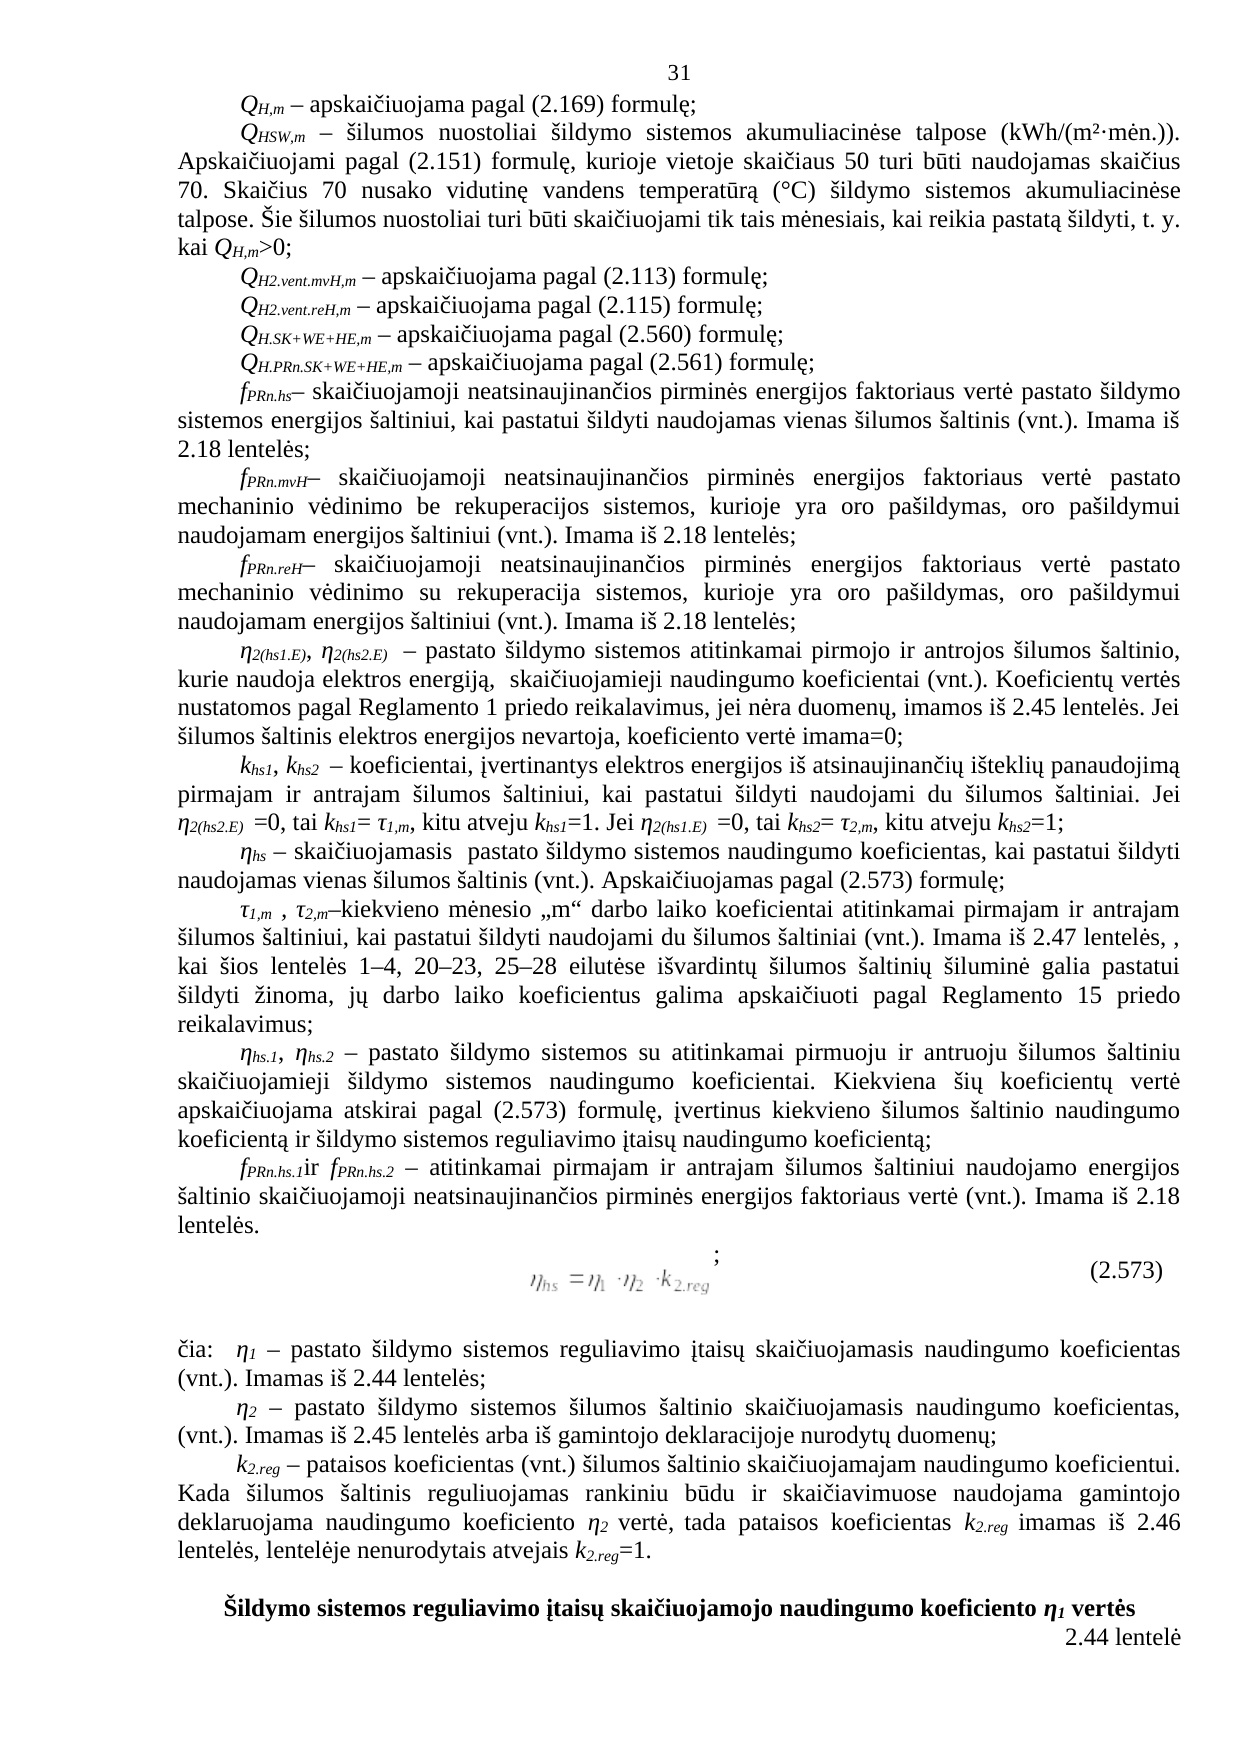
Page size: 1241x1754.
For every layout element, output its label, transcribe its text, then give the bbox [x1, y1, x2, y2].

text τ1,m , τ2,m–kiekvieno mėnesio „m“ darbo laiko koeficientai atitinkamai pirmajam ir antrajam šilumos šaltiniui, kai pastatui šildyti naudojami du šilumos šaltiniai (vnt.). Imama iš 2.47 lentelės, , kai šios lentelės 1–4, 20–23, 25–28 eilutėse išvardintų šilumos šaltinių šiluminė galia pastatui šildyti žinoma, jų darbo laiko koeficientus galima apskaičiuoti pagal Reglamento 15 priedo reikalavimus; [177, 894, 1181, 1037]
text η2(hs1.E), η2(hs2.E) – pastato šildymo sistemos atitinkamai pirmojo ir antrojos šilumos šaltinio, kurie naudoja elektros energiją, skaičiuojamieji naudingumo koeficientai (vnt.). Koeficientų vertės nustatomos pagal Reglamento 1 priedo reikalavimus, jei nėra duomenų, imamos iš 2.45 lentelės. Jei šilumos šaltinis elektros energijos nevartoja, koeficiento vertė imama=0; [177, 635, 1181, 750]
text 2.44 lentelė [252, 1622, 1181, 1651]
text khs1, khs2 – koeficientai, įvertinantys elektros energijos iš atsinaujinančių išteklių panaudojimą pirmajam ir antrajam šilumos šaltiniui, kai pastatui šildyti naudojami du šilumos šaltiniai. Jei η2(hs2.E) =0, tai khs1= τ1,m, kitu atveju khs1=1. Jei η2(hs1.E) =0, tai khs2= τ2,m, kitu atveju khs2=1; [177, 750, 1181, 836]
text QH.SK+WE+HE,m – apskaičiuojama pagal (2.560) formulę; [177, 319, 1181, 347]
text Šildymo sistemos reguliavimo įtaisų skaičiuojamojo naudingumo koeficiento η1 vertės [177, 1593, 1181, 1622]
table_header ; [177, 1239, 1070, 1306]
text čia: η1 – pastato šildymo sistemos reguliavimo įtaisų skaičiuojamasis naudingumo koeficientas (vnt.). Imamas iš 2.44 lentelės; [177, 1334, 1181, 1392]
text fPRn.reH– skaičiuojamoji neatsinaujinančios pirminės energijos faktoriaus vertė pastato mechaninio vėdinimo su rekuperacija sistemos, kurioje yra oro pašildymas, oro pašildymui naudojamam energijos šaltiniui (vnt.). Imama iš 2.18 lentelės; [177, 549, 1181, 635]
text η2 – pastato šildymo sistemos šilumos šaltinio skaičiuojamasis naudingumo koeficientas, (vnt.). Imamas iš 2.45 lentelės arba iš gamintojo deklaracijoje nurodytų duomenų; [177, 1392, 1181, 1449]
text fPRn.hs– skaičiuojamoji neatsinaujinančios pirminės energijos faktoriaus vertė pastato šildymo sistemos energijos šaltiniui, kai pastatui šildyti naudojamas vienas šilumos šaltinis (vnt.). Imama iš 2.18 lentelės; [177, 376, 1181, 462]
table_header (2.573) [1070, 1239, 1174, 1306]
text k2.reg – pataisos koeficientas (vnt.) šilumos šaltinio skaičiuojamajam naudingumo koeficientui. Kada šilumos šaltinis reguliuojamas rankiniu būdu ir skaičiavimuose naudojama gamintojo deklaruojama naudingumo koeficiento η2 vertė, tada pataisos koeficientas k2.reg imamas iš 2.46 lentelės, lentelėje nenurodytais atvejais k2.reg=1. [177, 1449, 1181, 1564]
text fPRn.mvH– skaičiuojamoji neatsinaujinančios pirminės energijos faktoriaus vertė pastato mechaninio vėdinimo be rekuperacijos sistemos, kurioje yra oro pašildymas, oro pašildymui naudojamam energijos šaltiniui (vnt.). Imama iš 2.18 lentelės; [177, 462, 1181, 549]
text ηhs.1, ηhs.2 – pastato šildymo sistemos su atitinkamai pirmuoju ir antruoju šilumos šaltiniu skaičiuojamieji šildymo sistemos naudingumo koeficientai. Kiekviena šių koeficientų vertė apskaičiuojama atskirai pagal (2.573) formulę, įvertinus kiekvieno šilumos šaltinio naudingumo koeficientą ir šildymo sistemos reguliavimo įtaisų naudingumo koeficientą; [177, 1037, 1181, 1152]
text QH2.vent.reH,m – apskaičiuojama pagal (2.115) formulę; [177, 290, 1181, 319]
text QH.PRn.SK+WE+HE,m – apskaičiuojama pagal (2.561) formulę; [177, 347, 1181, 376]
text QHSW,m – šilumos nuostoliai šildymo sistemos akumuliacinėse talpose (kWh/(m²·mėn.)). Apskaičiuojami pagal (2.151) formulę, kurioje vietoje skaičiaus 50 turi būti naudojamas skaičius 70. Skaičius 70 nusako vidutinę vandens temperatūrą (°C) šildymo sistemos akumuliacinėse talpose. Šie šilumos nuostoliai turi būti skaičiuojami tik tais mėnesiais, kai reikia pastatą šildyti, t. y. kai QH,m>0; [177, 117, 1181, 261]
text QH2.vent.mvH,m – apskaičiuojama pagal (2.113) formulę; [177, 261, 1181, 290]
text ηhs – skaičiuojamasis pastato šildymo sistemos naudingumo koeficientas, kai pastatui šildyti naudojamas vienas šilumos šaltinis (vnt.). Apskaičiuojamas pagal (2.573) formulę; [177, 836, 1181, 894]
text QH,m – apskaičiuojama pagal (2.169) formulę; [177, 89, 1181, 117]
text fPRn.hs.1ir fPRn.hs.2 – atitinkamai pirmajam ir antrajam šilumos šaltiniui naudojamo energijos šaltinio skaičiuojamoji neatsinaujinančios pirminės energijos faktoriaus vertė (vnt.). Imama iš 2.18 lentelės. [177, 1152, 1181, 1239]
